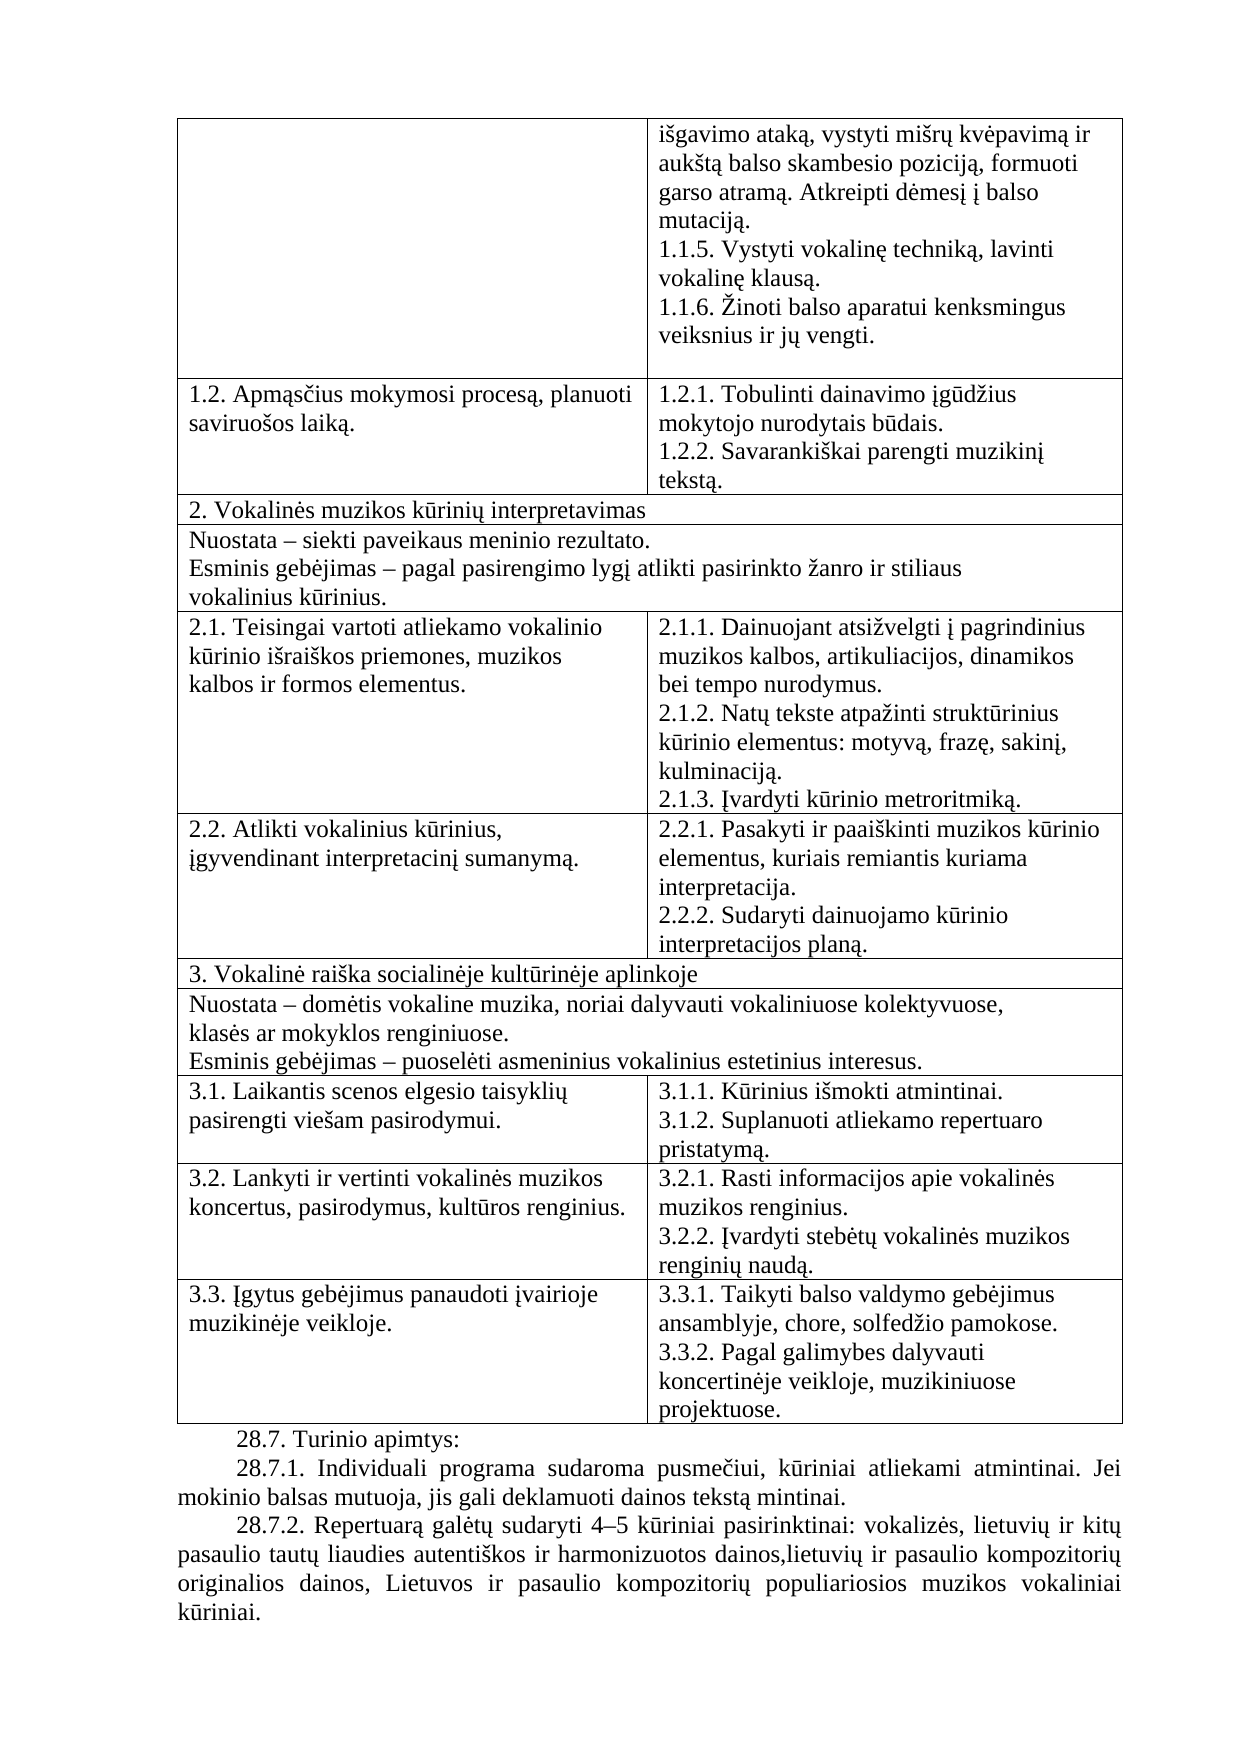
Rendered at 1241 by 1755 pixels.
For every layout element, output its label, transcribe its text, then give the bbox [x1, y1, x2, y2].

table_cell Nuostata – siekti paveikaus meninio rezultato. Esminis gebėjimas – pagal pasirengimo lygį atlikti pasirinkto žanro ir stiliaus vokalinius kūrinius. [178, 525, 1061, 611]
table_cell 3.3.1. Taikyti balso valdymo gebėjimus ansamblyje, chore, solfedžio pamokose. 3.3.2. Pagal galimybes dalyvauti koncertinėje veikloje, muzikiniuose projektuose. [648, 1280, 1122, 1423]
table_cell 3.3. Įgytus gebėjimus panaudoti įvairioje muzikinėje veikloje. [178, 1280, 647, 1423]
table_cell 3.2. Lankyti ir vertinti vokalinės muzikos koncertus, pasirodymus, kultūros renginius. [178, 1164, 647, 1278]
table_cell [1061, 989, 1122, 1075]
table_cell išgavimo ataką, vystyti mišrų kvėpavimą ir aukštą balso skambesio poziciją, formuoti garso atramą. Atkreipti dėmesį į balso mutaciją. 1.1.5. Vystyti vokalinę techniką, lavinti vokalinę klausą. 1.1.6. Žinoti balso aparatui kenksmingus veiksnius ir jų vengti. [648, 119, 1122, 378]
table_cell 2.1. Teisingai vartoti atliekamo vokalinio kūrinio išraiškos priemones, muzikos kalbos ir formos elementus. [178, 612, 647, 813]
table_cell 3.1.1. Kūrinius išmokti atmintinai. 3.1.2. Suplanuoti atliekamo repertuaro pristatymą. [648, 1076, 1122, 1162]
text 28.7.1. Individuali programa sudaroma pusmečiui, kūriniai atliekami atmintinai. Jei mokinio balsas mutuoja, jis gali deklamuoti dainos tekstą mintinai. [177, 1453, 1122, 1511]
table_cell 2. Vokalinės muzikos kūrinių interpretavimas [178, 495, 1061, 524]
table_cell [1061, 495, 1122, 524]
text 28.7. Turinio apimtys: [177, 1424, 1122, 1453]
text 28.7.2. Repertuarą galėtų sudaryti 4–5 kūriniai pasirinktinai: vokalizės, lietuvių ir kitų pasaulio tautų liaudies autentiškos ir harmonizuotos dainos,lietuvių ir pasaulio kompozitorių originalios dainos, Lietuvos ir pasaulio kompozitorių populiariosios muzikos vokaliniai kūriniai. [177, 1511, 1122, 1626]
table_cell 2.2.1. Pasakyti ir paaiškinti muzikos kūrinio elementus, kuriais remiantis kuriama interpretacija. 2.2.2. Sudaryti dainuojamo kūrinio interpretacijos planą. [648, 814, 1122, 958]
table_cell Nuostata – domėtis vokaline muzika, noriai dalyvauti vokaliniuose kolektyvuose, klasės ar mokyklos renginiuose. Esminis gebėjimas – puoselėti asmeninius vokalinius estetinius interesus. [178, 989, 1061, 1075]
table_cell 2.1.1. Dainuojant atsižvelgti į pagrindinius muzikos kalbos, artikuliacijos, dinamikos bei tempo nurodymus. 2.1.2. Natų tekste atpažinti struktūrinius kūrinio elementus: motyvą, frazę, sakinį, kulminaciją. 2.1.3. Įvardyti kūrinio metroritmiką. [648, 612, 1122, 813]
table_cell 3.1. Laikantis scenos elgesio taisyklių pasirengti viešam pasirodymui. [178, 1076, 647, 1162]
table_cell [1061, 525, 1122, 611]
table_cell 3.2.1. Rasti informacijos apie vokalinės muzikos renginius. 3.2.2. Įvardyti stebėtų vokalinės muzikos renginių naudą. [648, 1164, 1122, 1278]
table_cell 3. Vokalinė raiška socialinėje kultūrinėje aplinkoje [178, 959, 1061, 988]
table_cell 1.2.1. Tobulinti dainavimo įgūdžius mokytojo nurodytais būdais. 1.2.2. Savarankiškai parengti muzikinį tekstą. [648, 379, 1122, 494]
table_cell [1061, 959, 1122, 988]
table_cell 2.2. Atlikti vokalinius kūrinius, įgyvendinant interpretacinį sumanymą. [178, 814, 647, 958]
table_cell [178, 119, 647, 378]
table_cell 1.2. Apmąsčius mokymosi procesą, planuoti saviruošos laiką. [178, 379, 647, 494]
